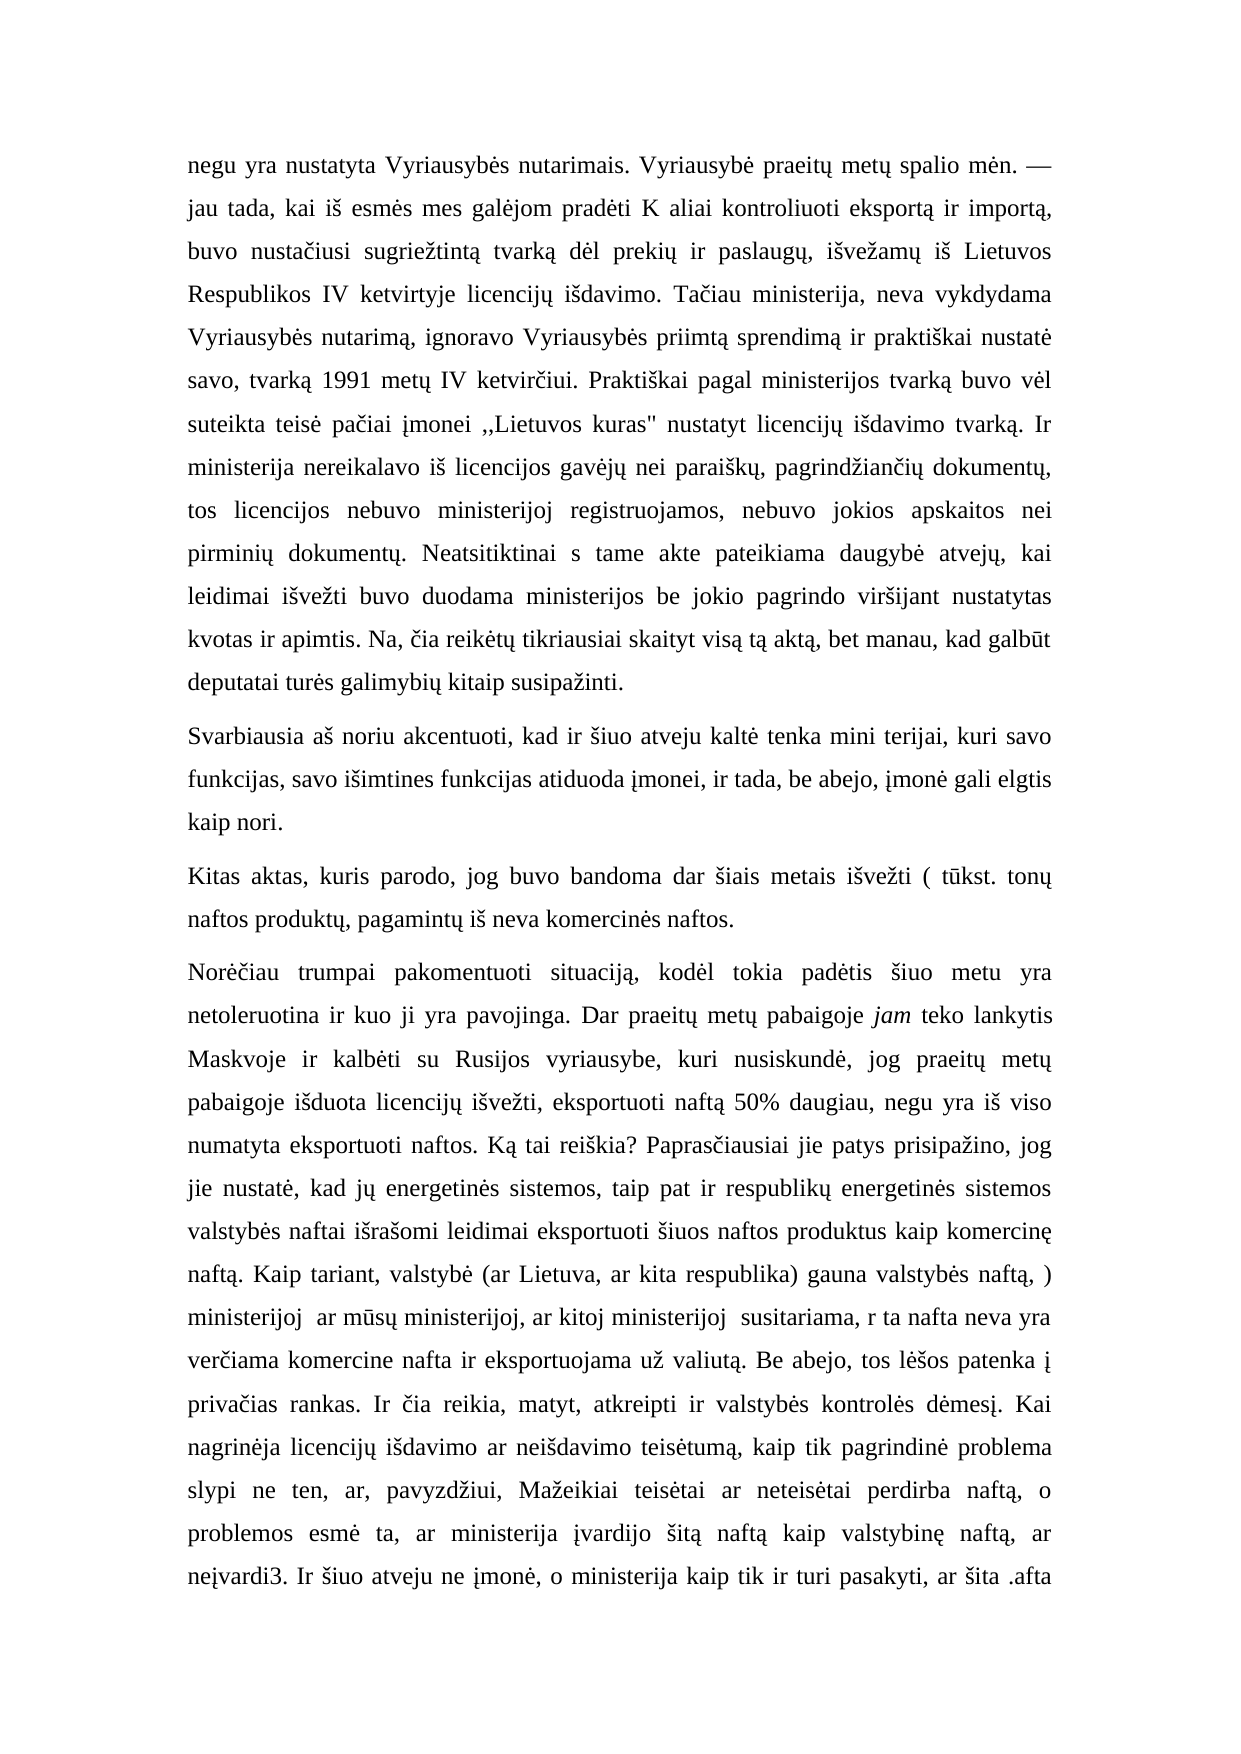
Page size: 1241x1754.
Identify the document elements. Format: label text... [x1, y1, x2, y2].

text Svarbiausia aš noriu akcentuoti, kad ir šiuo atveju kaltė tenka mini terijai, kuri savo funkcijas, savo išimtines funkcijas atiduoda įmonei, ir tada, be abejo, įmonė gali elgtis kaip nori. [187, 721, 1053, 836]
text Norėčiau trumpai pakomentuoti situaciją, kodėl tokia padėtis šiuo metu yra netoleruotina ir kuo ji yra pavojinga. Dar praeitų metų pabaigoje jam teko lankytis Maskvoje ir kalbėti su Rusijos vyriausybe, kuri nusiskundė, jog praeitų metų pabaigoje išduota licencijų išvežti, eksportuoti naftą 50% daugiau, negu yra iš viso numatyta eksportuoti naftos. Ką tai reiškia? Paprasčiausiai jie patys prisipažino, jog jie nustatė, kad jų energetinės sistemos, taip pat ir respublikų energetinės sistemos valstybės naftai išrašomi leidimai eksportuoti šiuos naftos produktus kaip komercinę naftą. Kaip tariant, valstybė (ar Lietuva, ar kita respublika) gauna valstybės naftą, ) ministerijoj ar mūsų ministerijoj, ar kitoj ministerijoj susitariama, r ta nafta neva yra verčiama komercine nafta ir eksportuojama už valiutą. Be abejo, tos lėšos patenka į privačias rankas. Ir čia reikia, matyt, atkreipti ir valstybės kontrolės dėmesį. Kai nagrinėja licencijų išdavimo ar neišdavimo teisėtumą, kaip tik pagrindinė problema slypi ne ten, ar, pavyzdžiui, Mažeikiai teisėtai ar neteisėtai perdirba naftą, o problemos esmė ta, ar ministerija įvardijo šitą naftą kaip valstybinę naftą, ar neįvardi3. Ir šiuo atveju ne įmonė, o ministerija kaip tik ir turi pasakyti, ar šita .afta [187, 957, 1053, 1590]
text negu yra nustatyta Vyriausybės nutarimais. Vyriausybė praeitų metų spalio mėn. — jau tada, kai iš esmės mes galėjom pradėti k aliai kontroliuoti eksportą ir importą, buvo nustačiusi sugriežtintą tvarką dėl prekių ir paslaugų, išvežamų iš Lietuvos Respublikos IV ketvirtyje licencijų išdavimo. Tačiau ministerija, neva vykdydama Vyriausybės nutarimą, ignoravo Vyriausybės priimtą sprendimą ir praktiškai nustatė savo, tvarką 1991 metų IV ketvirčiui. Praktiškai pagal ministerijos tvarką buvo vėl suteikta teisė pačiai įmonei ,,Lietuvos kuras" nustatyt licencijų išdavimo tvarką. Ir ministerija nereikalavo iš licencijos gavėjų nei paraiškų, pagrindžiančių dokumentų, tos licencijos nebuvo ministerijoj registruojamos, nebuvo jokios apskaitos nei pirminių dokumentų. Neatsitiktinai s tame akte pateikiama daugybė atvejų, kai leidimai išvežti buvo duodama ministerijos be jokio pagrindo viršijant nustatytas kvotas ir apimtis. Na, čia reikėtų tikriausiai skaityt visą tą aktą, bet manau, kad galbūt deputatai turės galimybių kitaip susipažinti. [187, 150, 1053, 696]
text Kitas aktas, kuris parodo, jog buvo bandoma dar šiais metais išvežti ( tūkst. tonų naftos produktų, pagamintų iš neva komercinės naftos. [187, 861, 1053, 933]
